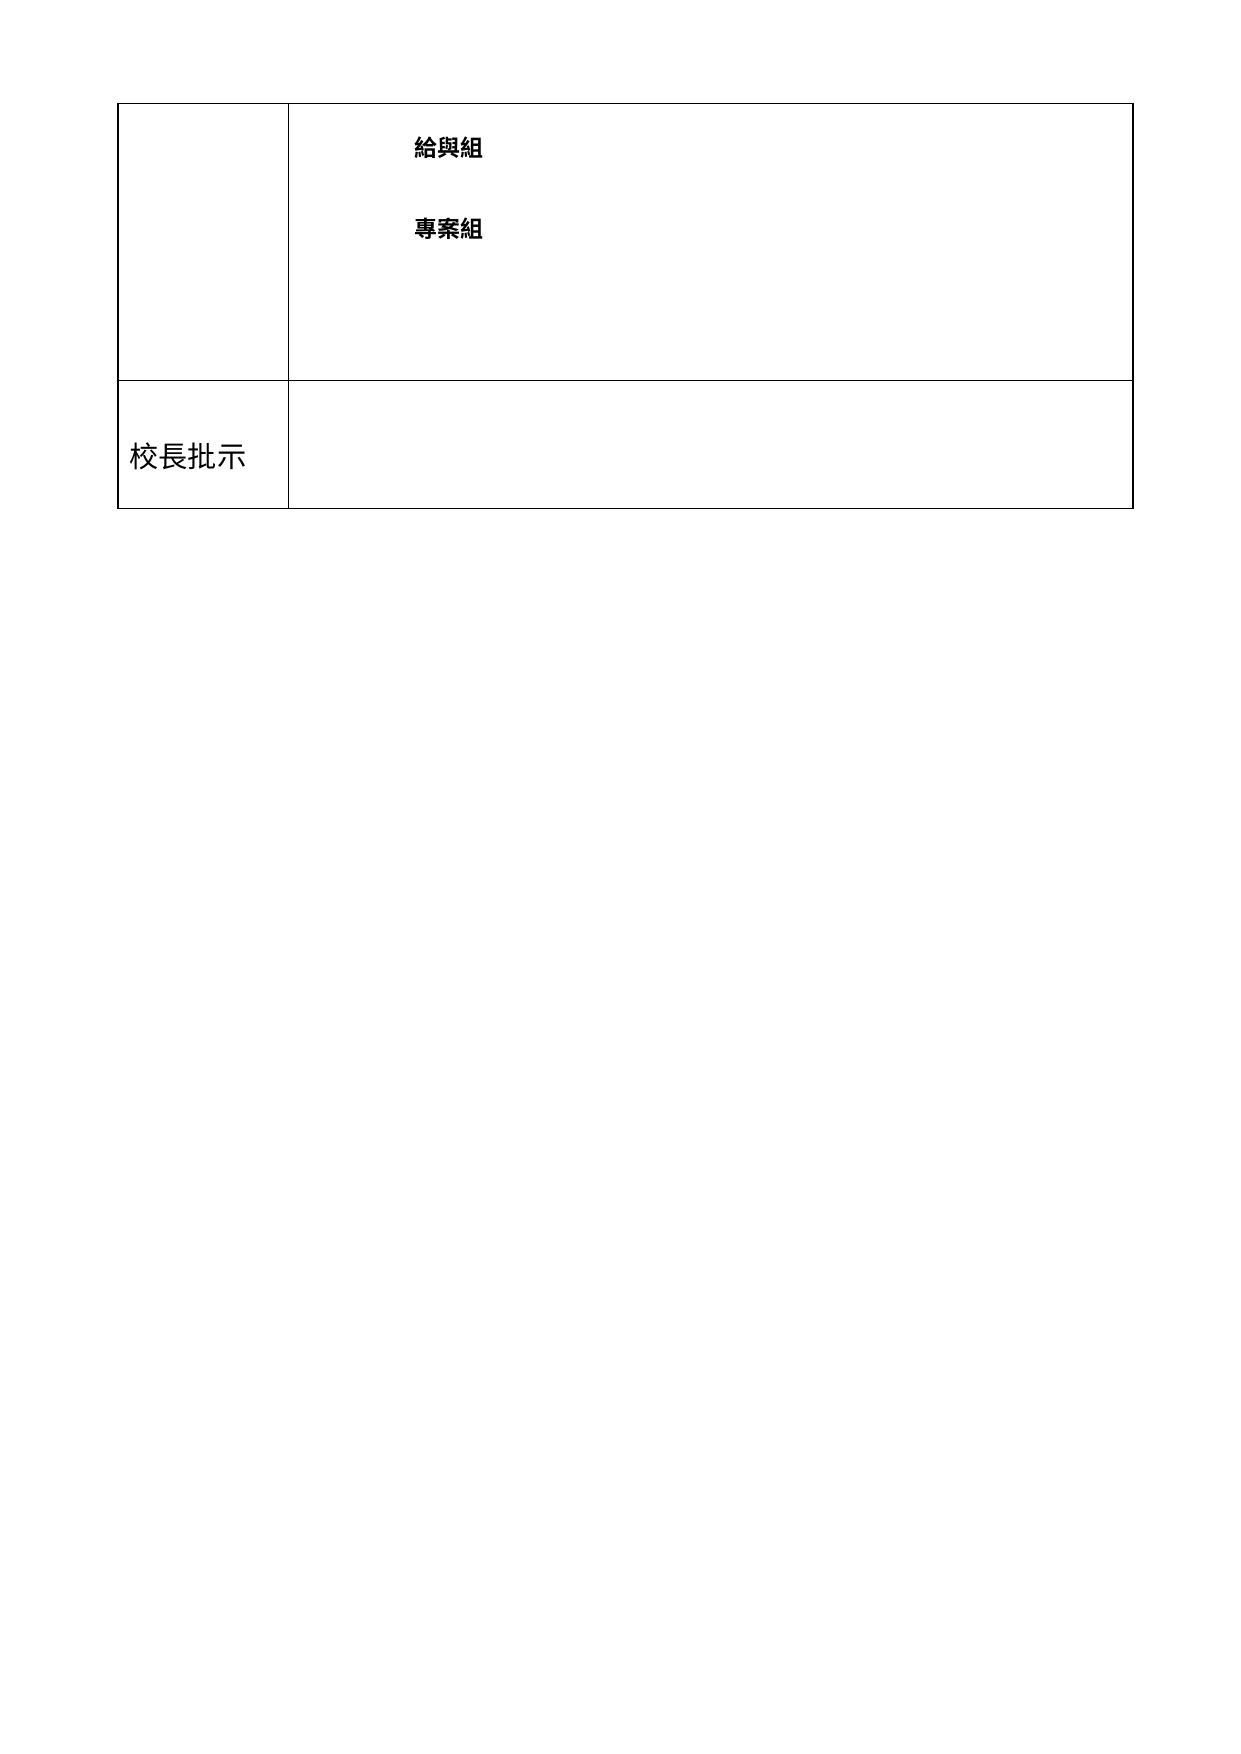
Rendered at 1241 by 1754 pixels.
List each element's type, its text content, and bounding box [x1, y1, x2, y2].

table_cell 給與組 專案組 [289, 104, 1132, 380]
table_cell [289, 381, 1132, 507]
table_cell 校長批示 [119, 381, 288, 507]
table_cell [119, 104, 288, 380]
